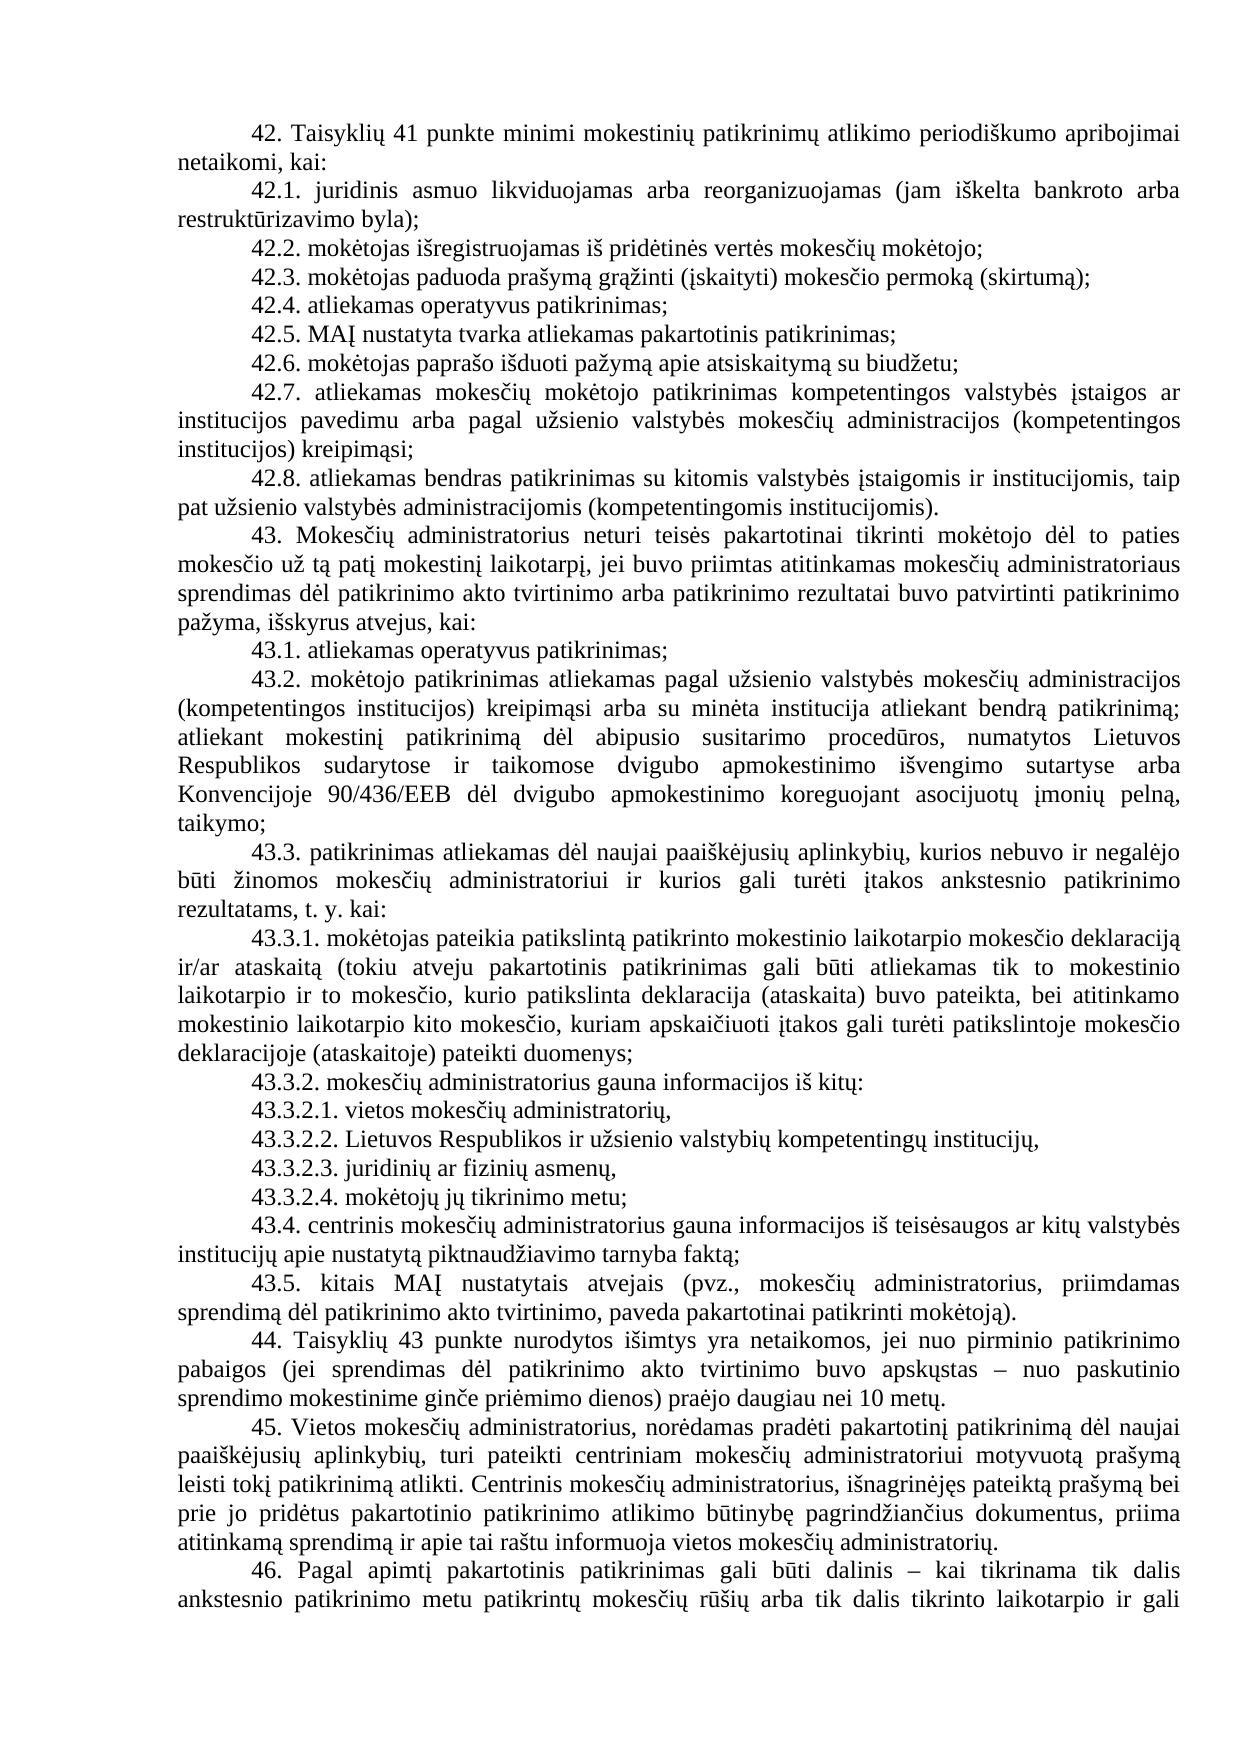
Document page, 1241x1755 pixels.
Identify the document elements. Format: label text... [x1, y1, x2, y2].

text 42.6. mokėtojas paprašo išduoti pažymą apie atsiskaitymą su biudžetu; [177, 348, 1181, 377]
text 43.3.2. mokesčių administratorius gauna informacijos iš kitų: [177, 1067, 1181, 1096]
text 42. Taisyklių 41 punkte minimi mokestinių patikrinimų atlikimo periodiškumo apribojimai netaikomi, kai: [177, 118, 1181, 176]
text 43. Mokesčių administratorius neturi teisės pakartotinai tikrinti mokėtojo dėl to paties mokesčio už tą patį mokestinį laikotarpį, jei buvo priimtas atitinkamas mokesčių administratoriaus sprendimas dėl patikrinimo akto tvirtinimo arba patikrinimo rezultatai buvo patvirtinti patikrinimo pažyma, išskyrus atvejus, kai: [177, 521, 1181, 636]
text 44. Taisyklių 43 punkte nurodytos išimtys yra netaikomos, jei nuo pirminio patikrinimo pabaigos (jei sprendimas dėl patikrinimo akto tvirtinimo buvo apskųstas – nuo paskutinio sprendimo mokestinime ginče priėmimo dienos) praėjo daugiau nei 10 metų. [177, 1326, 1181, 1412]
text 43.4. centrinis mokesčių administratorius gauna informacijos iš teisėsaugos ar kitų valstybės institucijų apie nustatytą piktnaudžiavimo tarnyba faktą; [177, 1211, 1181, 1268]
text 42.5. MAĮ nustatyta tvarka atliekamas pakartotinis patikrinimas; [177, 319, 1181, 348]
text 42.1. juridinis asmuo likviduojamas arba reorganizuojamas (jam iškelta bankroto arba restruktūrizavimo byla); [177, 176, 1181, 233]
text 43.3.1. mokėtojas pateikia patikslintą patikrinto mokestinio laikotarpio mokesčio deklaraciją ir/ar ataskaitą (tokiu atveju pakartotinis patikrinimas gali būti atliekamas tik to mokestinio laikotarpio ir to mokesčio, kurio patikslinta deklaracija (ataskaita) buvo pateikta, bei atitinkamo mokestinio laikotarpio kito mokesčio, kuriam apskaičiuoti įtakos gali turėti patikslintoje mokesčio deklaracijoje (ataskaitoje) pateikti duomenys; [177, 923, 1181, 1067]
text 42.2. mokėtojas išregistruojamas iš pridėtinės vertės mokesčių mokėtojo; [177, 233, 1181, 262]
text 43.1. atliekamas operatyvus patikrinimas; [177, 636, 1181, 664]
text 45. Vietos mokesčių administratorius, norėdamas pradėti pakartotinį patikrinimą dėl naujai paaiškėjusių aplinkybių, turi pateikti centriniam mokesčių administratoriui motyvuotą prašymą leisti tokį patikrinimą atlikti. Centrinis mokesčių administratorius, išnagrinėjęs pateiktą prašymą bei prie jo pridėtus pakartotinio patikrinimo atlikimo būtinybę pagrindžiančius dokumentus, priima atitinkamą sprendimą ir apie tai raštu informuoja vietos mokesčių administratorių. [177, 1412, 1181, 1556]
text 43.2. mokėtojo patikrinimas atliekamas pagal užsienio valstybės mokesčių administracijos (kompetentingos institucijos) kreipimąsi arba su minėta institucija atliekant bendrą patikrinimą; atliekant mokestinį patikrinimą dėl abipusio susitarimo procedūros, numatytos Lietuvos Respublikos sudarytose ir taikomose dvigubo apmokestinimo išvengimo sutartyse arba Konvencijoje 90/436/EEB dėl dvigubo apmokestinimo koreguojant asocijuotų įmonių pelną, taikymo; [177, 664, 1181, 837]
text 42.3. mokėtojas paduoda prašymą grąžinti (įskaityti) mokesčio permoką (skirtumą); [177, 262, 1181, 291]
text 43.5. kitais MAĮ nustatytais atvejais (pvz., mokesčių administratorius, priimdamas sprendimą dėl patikrinimo akto tvirtinimo, paveda pakartotinai patikrinti mokėtoją). [177, 1268, 1181, 1326]
text 43.3.2.4. mokėtojų jų tikrinimo metu; [177, 1182, 1181, 1211]
text 42.4. atliekamas operatyvus patikrinimas; [177, 291, 1181, 319]
text 43.3.2.3. juridinių ar fizinių asmenų, [177, 1153, 1181, 1182]
text 43.3.2.1. vietos mokesčių administratorių, [177, 1096, 1181, 1124]
text 42.8. atliekamas bendras patikrinimas su kitomis valstybės įstaigomis ir institucijomis, taip pat užsienio valstybės administracijomis (kompetentingomis institucijomis). [177, 463, 1181, 521]
text 42.7. atliekamas mokesčių mokėtojo patikrinimas kompetentingos valstybės įstaigos ar institucijos pavedimu arba pagal užsienio valstybės mokesčių administracijos (kompetentingos institucijos) kreipimąsi; [177, 377, 1181, 463]
text 46. Pagal apimtį pakartotinis patikrinimas gali būti dalinis – kai tikrinama tik dalis ankstesnio patikrinimo metu patikrintų mokesčių rūšių arba tik dalis tikrinto laikotarpio ir gali [177, 1556, 1181, 1613]
text 43.3. patikrinimas atliekamas dėl naujai paaiškėjusių aplinkybių, kurios nebuvo ir negalėjo būti žinomos mokesčių administratoriui ir kurios gali turėti įtakos ankstesnio patikrinimo rezultatams, t. y. kai: [177, 837, 1181, 923]
text 43.3.2.2. Lietuvos Respublikos ir užsienio valstybių kompetentingų institucijų, [177, 1124, 1181, 1153]
